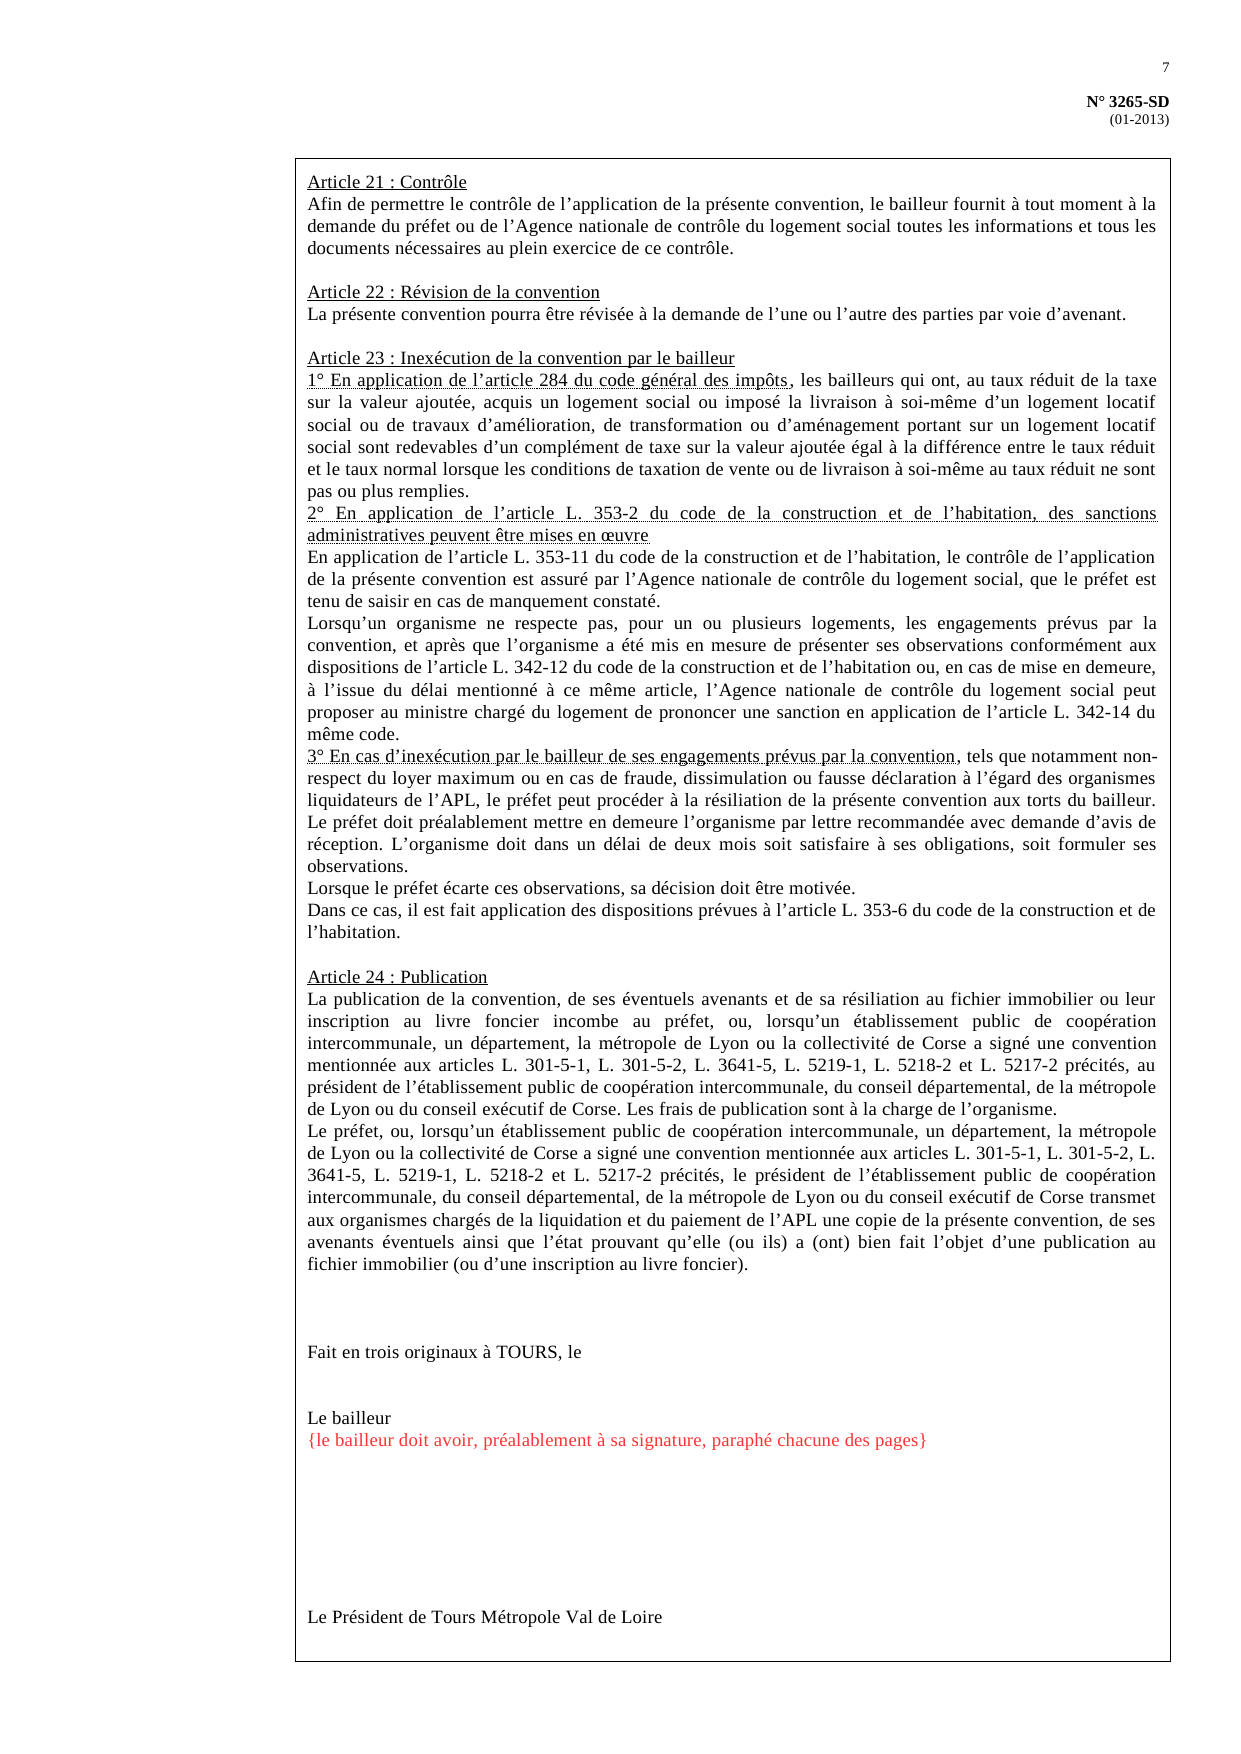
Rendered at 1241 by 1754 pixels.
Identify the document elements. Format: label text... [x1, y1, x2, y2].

table_cell Article 21 : Contrôle Afin de permettre le contrôle de l’application de la présente convention, le bailleur fournit à tout moment à la demande du préfet ou de l’Agence nationale de contrôle du logement social toutes les informations et tous les documents nécessaires au plein exercice de ce contrôle. Article 22 : Révision de la convention La présente convention pourra être révisée à la demande de l’une ou l’autre des parties par voie d’avenant. Article 23 : Inexécution de la convention par le bailleur 1° En application de l’article 284 du code général des impôts, les bailleurs qui ont, au taux réduit de la taxe sur la valeur ajoutée, acquis un logement social ou imposé la livraison à soi-même d’un logement locatif social ou de travaux d’amélioration, de transformation ou d’aménagement portant sur un logement locatif social sont redevables d’un complément de taxe sur la valeur ajoutée égal à la différence entre le taux réduit et le taux normal lorsque les conditions de taxation de vente ou de livraison à soi-même au taux réduit ne sont pas ou plus remplies. 2° En application de l’article L. 353-2 du code de la construction et de l’habitation, des sanctions administratives peuvent être mises en œuvre En application de l’article L. 353-11 du code de la construction et de l’habitation, le contrôle de l’application de la présente convention est assuré par l’Agence nationale de contrôle du logement social, que le préfet est tenu de saisir en cas de manquement constaté. Lorsqu’un organisme ne respecte pas, pour un ou plusieurs logements, les engagements prévus par la convention, et après que l’organisme a été mis en mesure de présenter ses observations conformément aux dispositions de l’article L. 342-12 du code de la construction et de l’habitation ou, en cas de mise en demeure, à l’issue du délai mentionné à ce même article, l’Agence nationale de contrôle du logement social peut proposer au ministre chargé du logement de prononcer une sanction en application de l’article L. 342-14 du même code. 3° En cas d’inexécution par le bailleur de ses engagements prévus par la convention, tels que notamment non-respect du loyer maximum ou en cas de fraude, dissimulation ou fausse déclaration à l’égard des organismes liquidateurs de l’APL, le préfet peut procéder à la résiliation de la présente convention aux torts du bailleur. Le préfet doit préalablement mettre en demeure l’organisme par lettre recommandée avec demande d’avis de réception. L’organisme doit dans un délai de deux mois soit satisfaire à ses obligations, soit formuler ses observations. Lorsque le préfet écarte ces observations, sa décision doit être motivée. Dans ce cas, il est fait application des dispositions prévues à l’article L. 353-6 du code de la construction et de l’habitation. Article 24 : Publication La publication de la convention, de ses éventuels avenants et de sa résiliation au fichier immobilier ou leur inscription au livre foncier incombe au préfet, ou, lorsqu’un établissement public de coopération intercommunale, un département, la métropole de Lyon ou la collectivité de Corse a signé une convention mentionnée aux articles L. 301-5-1, L. 301-5-2, L. 3641-5, L. 5219-1, L. 5218-2 et L. 5217-2 précités, au président de l’établissement public de coopération intercommunale, du conseil départemental, de la métropole de Lyon ou du conseil exécutif de Corse. Les frais de publication sont à la charge de l’organisme. Le préfet, ou, lorsqu’un établissement public de coopération intercommunale, un département, la métropole de Lyon ou la collectivité de Corse a signé une convention mentionnée aux articles L. 301-5-1, L. 301-5-2, L. 3641-5, L. 5219-1, L. 5218-2 et L. 5217-2 précités, le président de l’établissement public de coopération intercommunale, du conseil départemental, de la métropole de Lyon ou du conseil exécutif de Corse transmet aux organismes chargés de la liquidation et du paiement de l’APL une copie de la présente convention, de ses avenants éventuels ainsi que l’état prouvant qu’elle (ou ils) a (ont) bien fait l’objet d’une publication au fichier immobilier (ou d’une inscription au livre foncier). Fait en trois originaux à TOURS, le Le bailleur {le bailleur doit avoir, préalablement à sa signature, paraphé chacune des pages} Le Président de Tours Métropole Val de Loire [296, 159, 1170, 1661]
